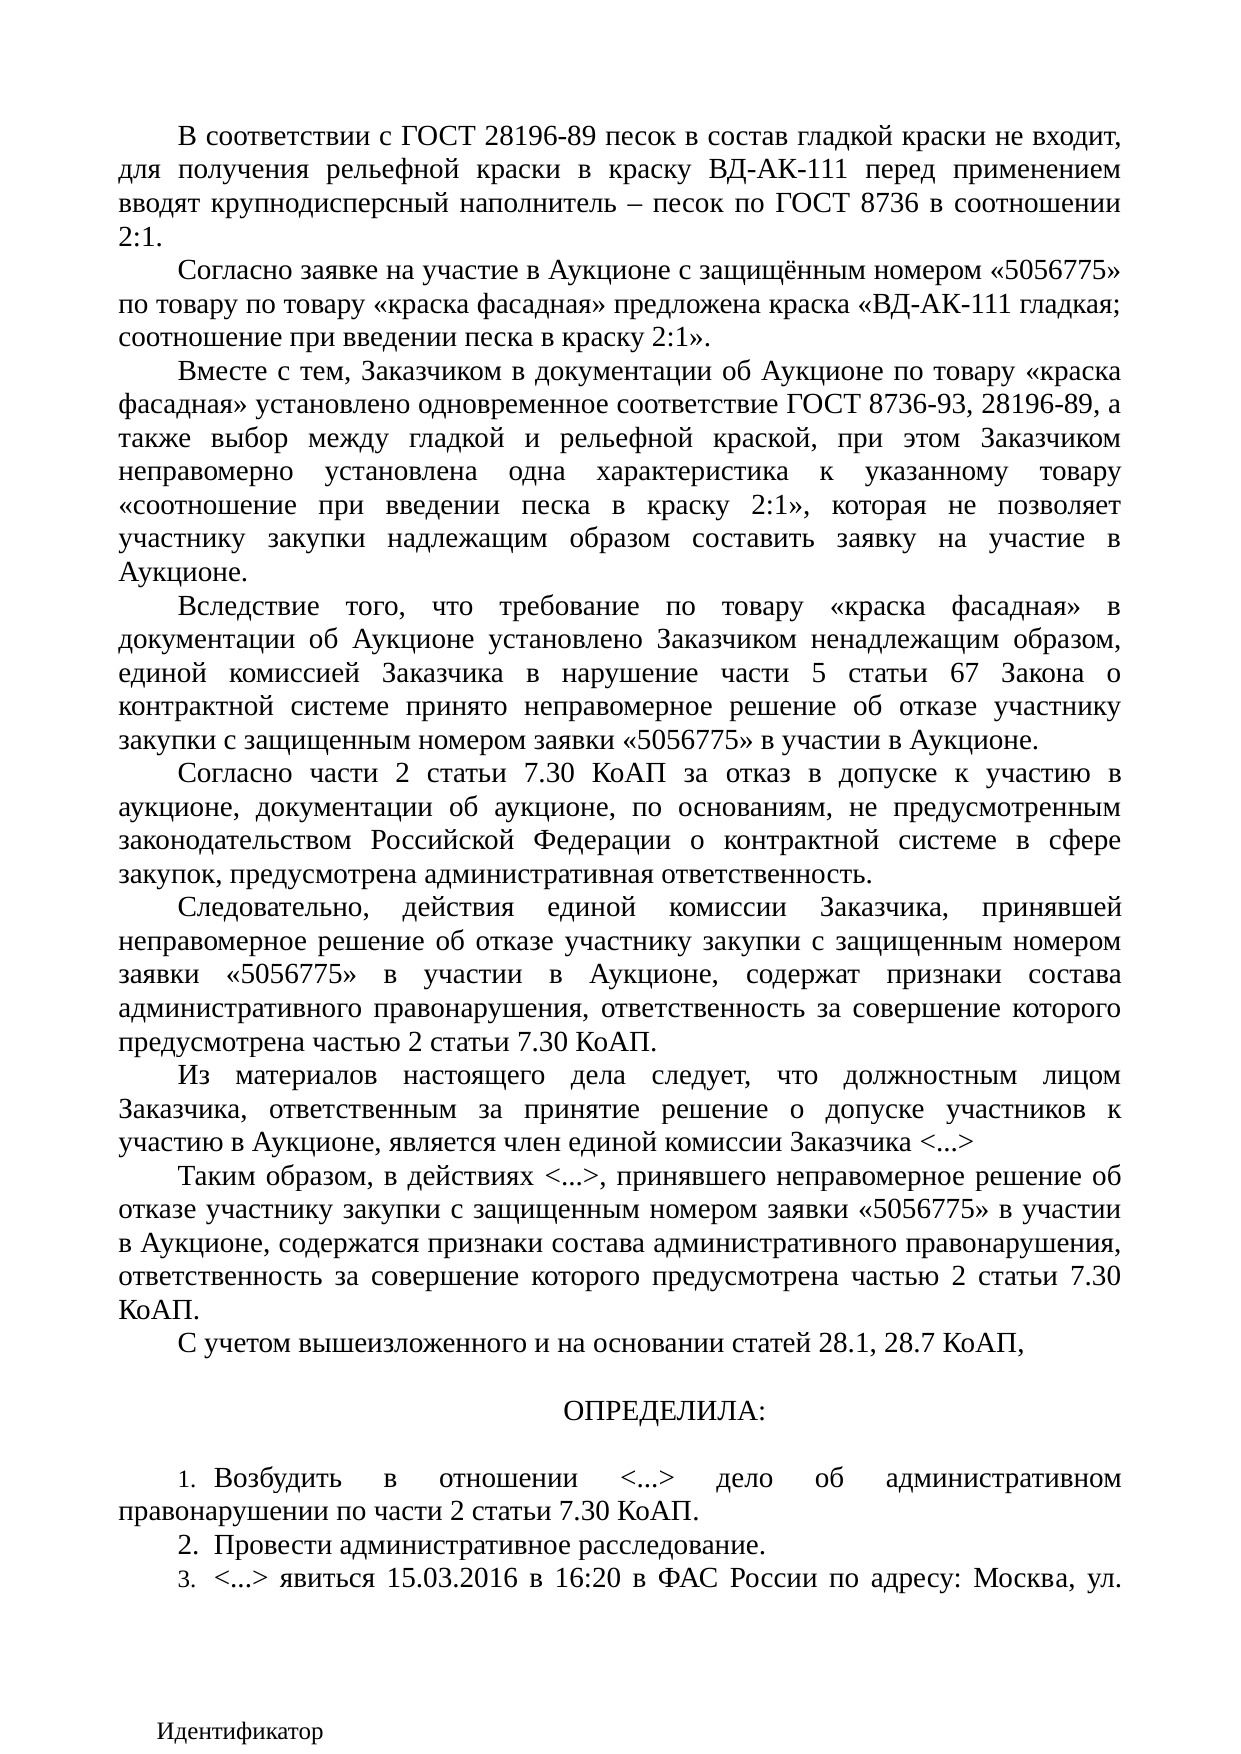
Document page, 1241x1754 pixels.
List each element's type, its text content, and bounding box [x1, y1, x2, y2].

text С учетом вышеизложенного и на основании статей 28.1, 28.7 КоАП, [118, 1326, 1122, 1359]
text Таким образом, в действиях <...>, принявшего неправомерное решение об отказе участнику закупки с защищенным номером заявки «5056775» в участии в Аукционе, содержатся признаки состава административного правонарушения, ответственность за совершение которого предусмотрена частью 2 статьи 7.30 КоАП. [118, 1158, 1122, 1326]
text ОПРЕДЕЛИЛА: [118, 1393, 1122, 1426]
text Из материалов настоящего дела следует, что должностным лицом Заказчика, ответственным за принятие решение о допуске участников к участию в Аукционе, является член единой комиссии Заказчика <...> [118, 1057, 1122, 1158]
text Вследствие того, что требование по товару «краска фасадная» в документации об Аукционе установлено Заказчиком ненадлежащим образом, единой комиссией Заказчика в нарушение части 5 статьи 67 Закона о контрактной системе принято неправомерное решение об отказе участнику закупки с защищенным номером заявки «5056775» в участии в Аукционе. [118, 588, 1122, 755]
text Вместе с тем, Заказчиком в документации об Аукционе по товару «краска фасадная» установлено одновременное соответствие ГОСТ 8736-93, 28196-89, а также выбор между гладкой и рельефной краской, при этом Заказчиком неправомерно установлена одна характеристика к указанному товару «соотношение при введении песка в краску 2:1», которая не позволяет участнику закупки надлежащим образом составить заявку на участие в Аукционе. [118, 353, 1122, 588]
text Согласно заявке на участие в Аукционе с защищённым номером «5056775» по товару по товару «краска фасадная» предложена краска «ВД-АК-111 гладкая; соотношение при введении песка в краску 2:1». [118, 252, 1122, 353]
list Провести административное расследование. [118, 1527, 1122, 1560]
text Следовательно, действия единой комиссии Заказчика, принявшей неправомерное решение об отказе участнику закупки с защищенным номером заявки «5056775» в участии в Аукционе, содержат признаки состава административного правонарушения, ответственность за совершение которого предусмотрена частью 2 статьи 7.30 КоАП. [118, 889, 1122, 1057]
list <...> явиться 15.03.2016 в 16:20 в ФАС России по адресу: Москва, ул. [118, 1560, 1122, 1594]
text Согласно части 2 статьи 7.30 КоАП за отказ в допуске к участию в аукционе, документации об аукционе, по основаниям, не предусмотренным законодательством Российской Федерации о контрактной системе в сфере закупок, предусмотрена административная ответственность. [118, 755, 1122, 889]
text В соответствии с ГОСТ 28196-89 песок в состав гладкой краски не входит, для получения рельефной краски в краску ВД-АК-111 перед применением вводят крупнодисперсный наполнитель – песок по ГОСТ 8736 в соотношении 2:1. [118, 118, 1122, 252]
list Возбудить в отношении <...> дело об административном правонарушении по части 2 статьи 7.30 КоАП. [118, 1460, 1122, 1527]
